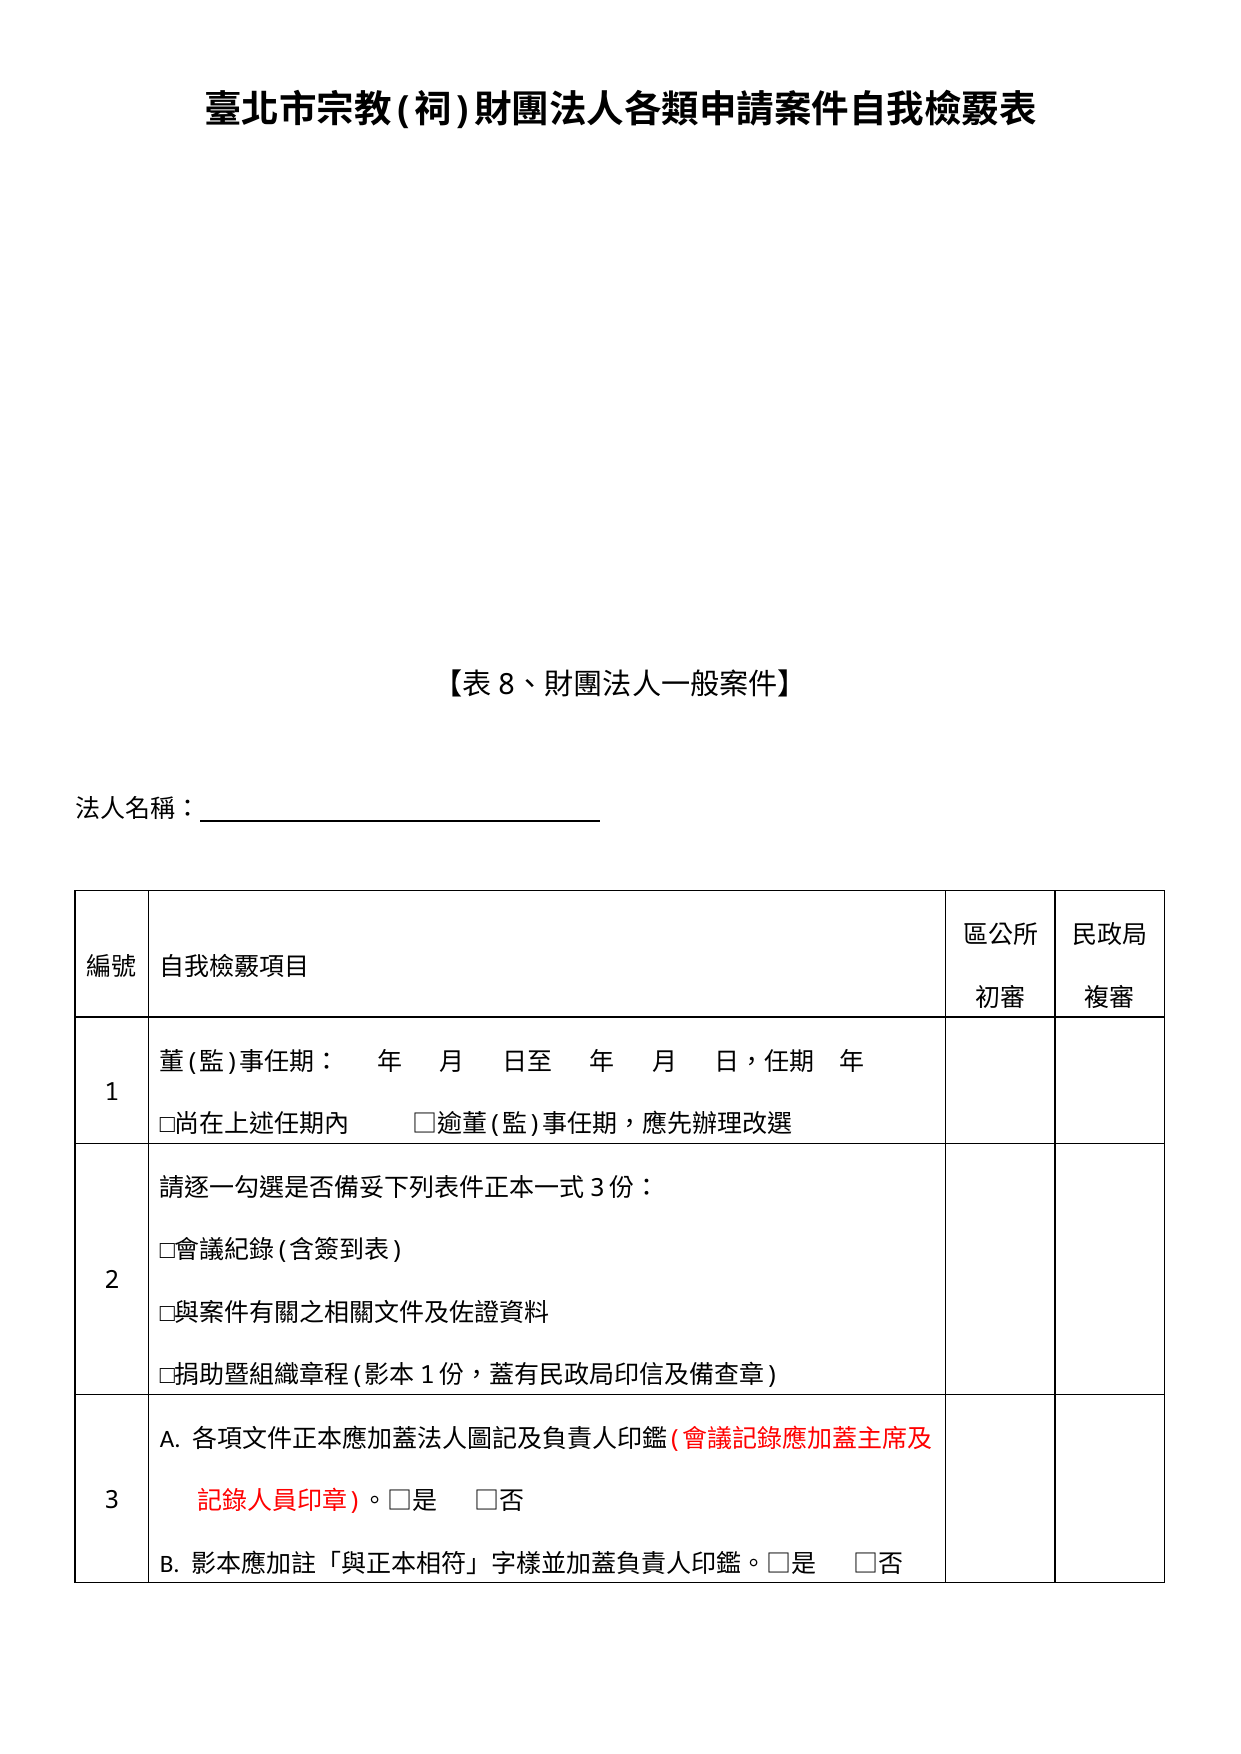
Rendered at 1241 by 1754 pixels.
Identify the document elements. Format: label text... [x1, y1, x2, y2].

table_header 民政局複審 [1056, 891, 1164, 1016]
table_cell 董(監)事任期： 年 月 日至 年 月 日，任期 年 □尚在上述任期內 □逾董(監)事任期，應先辦理改選 [149, 1018, 945, 1142]
table_header 區公所初審 [946, 891, 1054, 1016]
table_header 編號 [76, 891, 148, 1016]
table_cell [946, 1018, 1054, 1142]
table_cell 1 [76, 1018, 148, 1142]
table_cell 2 [76, 1144, 148, 1393]
table_cell [1056, 1395, 1164, 1582]
table_cell [946, 1395, 1054, 1582]
table_cell [1056, 1018, 1164, 1142]
table_cell 請逐一勾選是否備妥下列表件正本一式3份： □會議紀錄(含簽到表) □與案件有關之相關文件及佐證資料 □捐助暨組織章程(影本1份，蓋有民政局印信及備查章) [149, 1144, 945, 1393]
table_header 自我檢覈項目 [149, 891, 945, 1016]
text 法人名稱： [75, 765, 1165, 828]
table_cell A. 各項文件正本應加蓋法人圖記及負責人印鑑(會議記錄應加蓋主席及記錄人員印章)。□是 □否 B. 影本應加註「與正本相符」字樣並加蓋負責人印鑑。□是 □否 [149, 1395, 945, 1582]
text 【表8、財團法人一般案件】 [75, 640, 1165, 703]
table_cell [946, 1144, 1054, 1393]
table_cell 3 [76, 1395, 148, 1582]
table_cell [1056, 1144, 1164, 1393]
